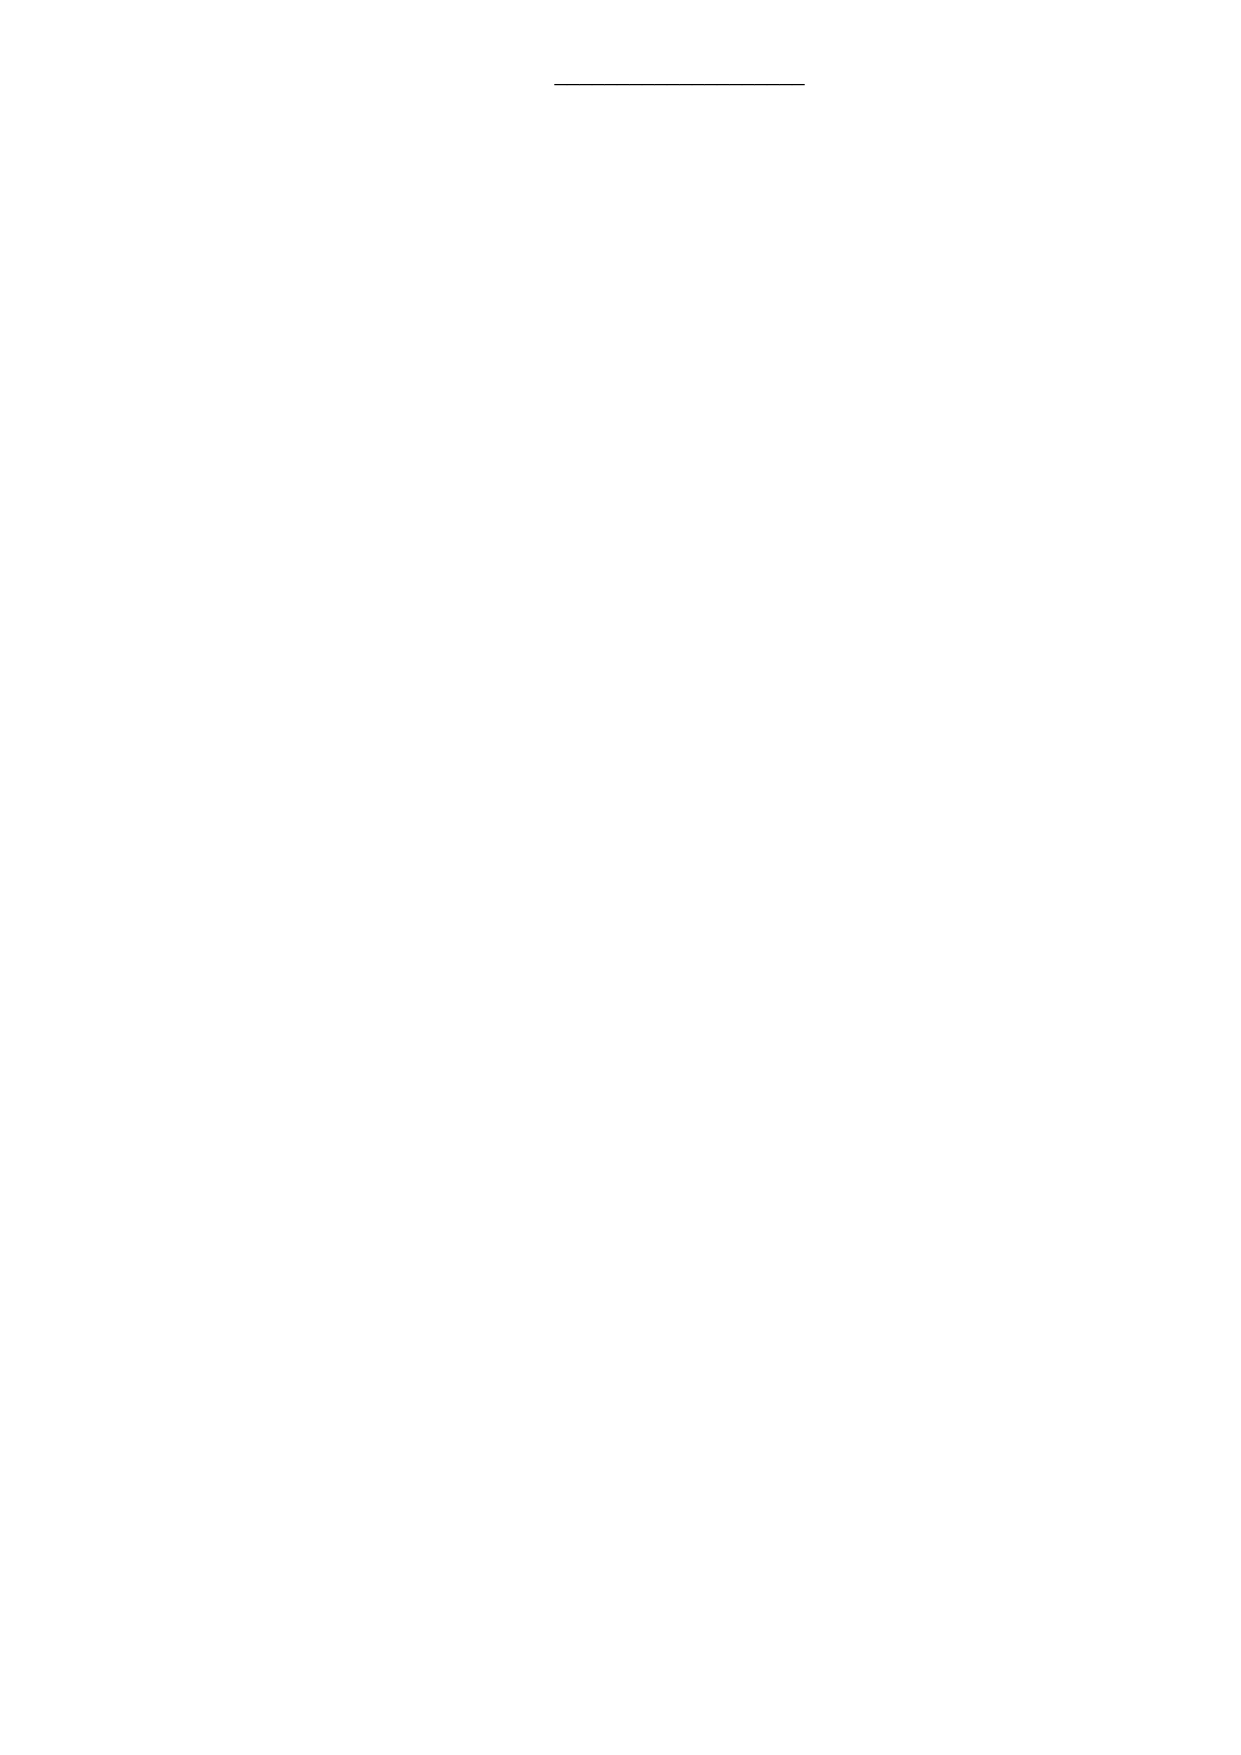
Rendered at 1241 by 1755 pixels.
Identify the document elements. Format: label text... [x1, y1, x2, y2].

text ____________________ [177, 59, 1181, 88]
